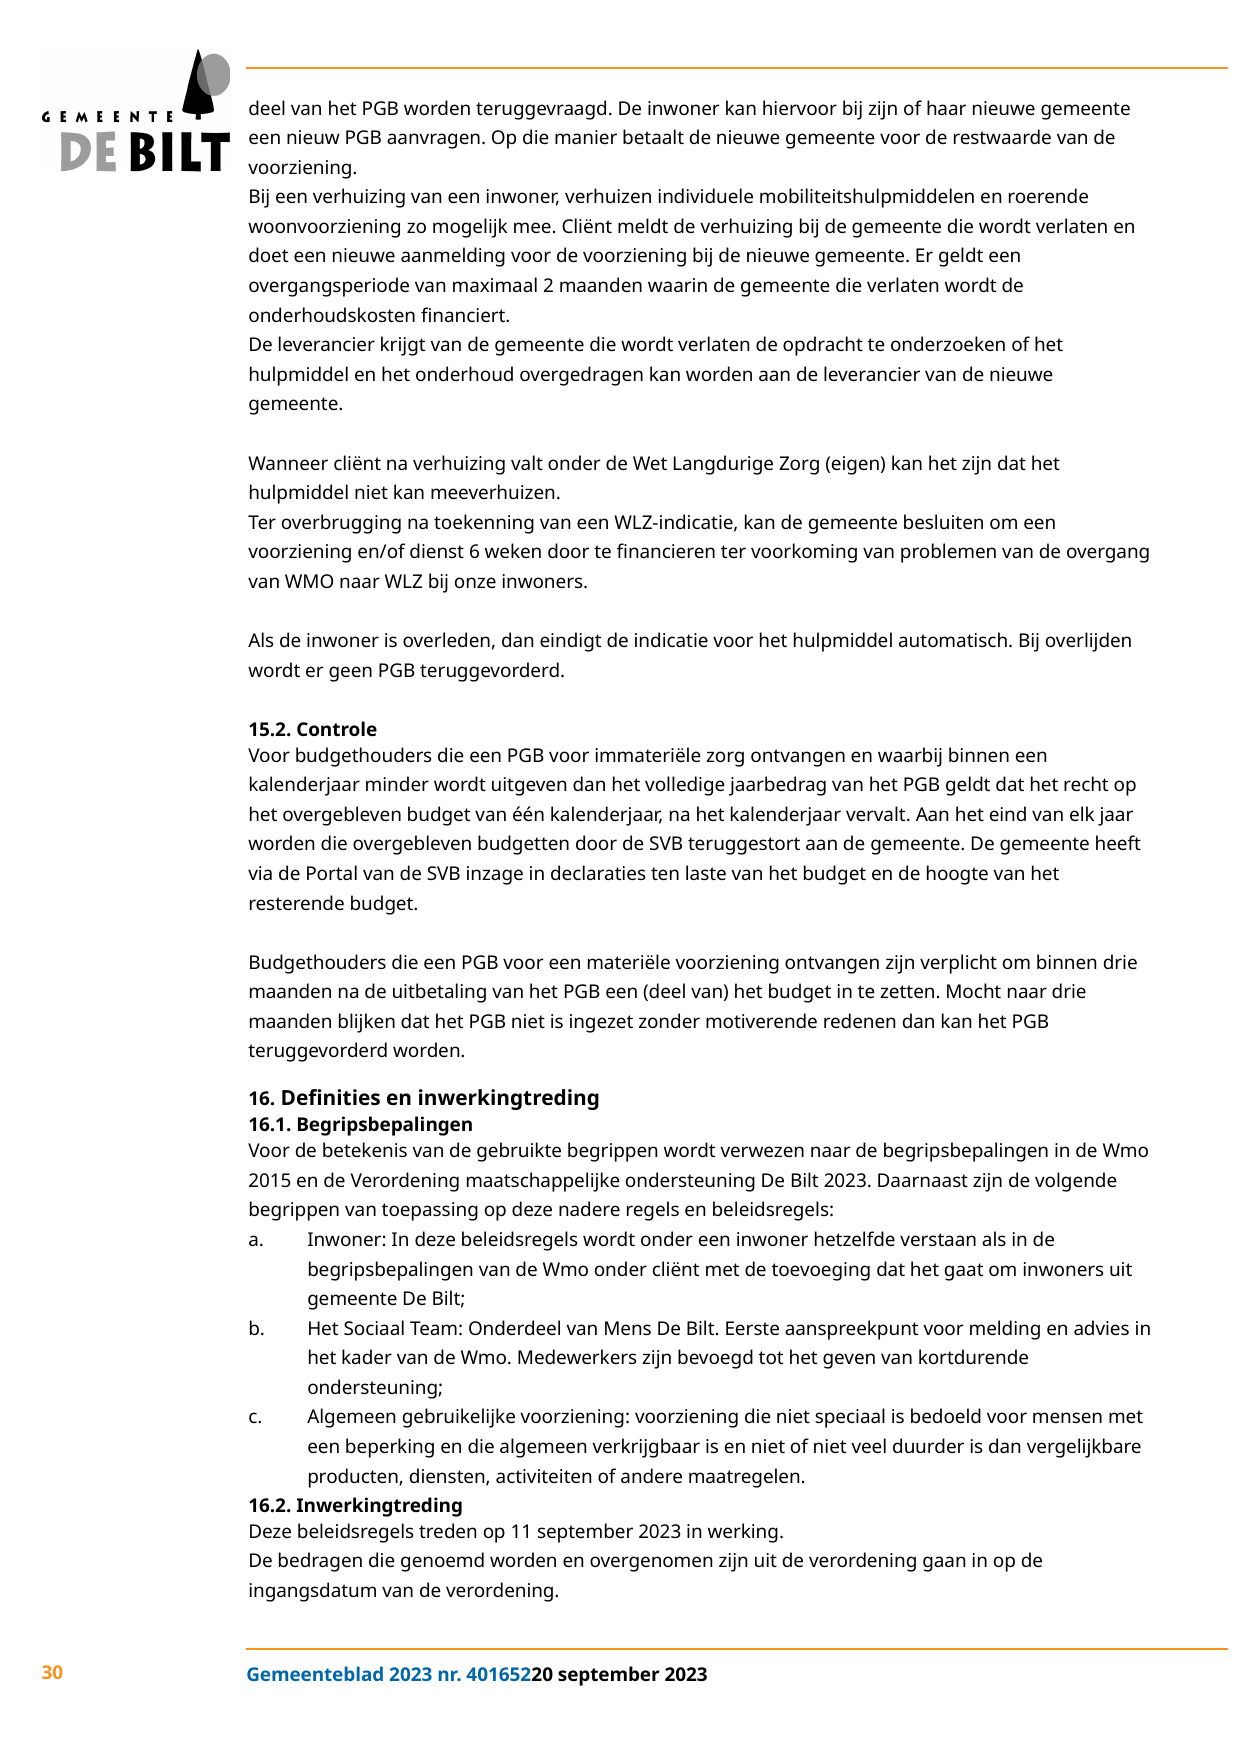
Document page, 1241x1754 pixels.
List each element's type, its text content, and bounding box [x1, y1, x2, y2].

text 15.2. Controle [248, 716, 1152, 742]
text Voor de betekenis van de gebruikte begrippen wordt verwezen naar de begripsbepalingen in de Wmo 2015 en de Verordening maatschappelijke ondersteuning De Bilt 2023. Daarnaast zijn de volgende begrippen van toepassing op deze nadere regels en beleidsregels: [248, 1137, 1152, 1222]
text 16. Definities en inwerkingtreding [248, 1083, 1152, 1112]
text deel van het PGB worden teruggevraagd. De inwoner kan hiervoor bij zijn of haar nieuwe gemeente een nieuw PGB aanvragen. Op die manier betaalt de nieuwe gemeente voor de restwaarde van de voorziening. [248, 95, 1152, 180]
text Wanneer cliënt na verhuizing valt onder de Wet Langdurige Zorg (eigen) kan het zijn dat het hulpmiddel niet kan meeverhuizen. [248, 450, 1152, 505]
picture [41, 47, 231, 172]
text De bedragen die genoemd worden en overgenomen zijn uit de verordening gaan in op de ingangsdatum van de verordening. [248, 1548, 1152, 1603]
text 16.2. Inwerkingtreding [248, 1492, 1152, 1518]
text Voor budgethouders die een PGB voor immateriële zorg ontvangen en waarbij binnen een kalenderjaar minder wordt uitgeven dan het volledige jaarbedrag van het PGB geldt dat het recht op het overgebleven budget van één kalenderjaar, na het kalenderjaar vervalt. Aan het eind van elk jaar worden die overgebleven budgetten door de SVB teruggestort aan de gemeente. De gemeente heeft via de Portal van de SVB inzage in declaraties ten laste van het budget en de hoogte van het resterende budget. [248, 742, 1152, 915]
text Deze beleidsregels treden op 11 september 2023 in werking. [248, 1518, 1152, 1544]
text De leverancier krijgt van de gemeente die wordt verlaten de opdracht te onderzoeken of het hulpmiddel en het onderhoud overgedragen kan worden aan de leverancier van de nieuwe gemeente. [248, 331, 1152, 416]
text Ter overbrugging na toekenning van een WLZ-indicatie, kan de gemeente besluiten om een voorziening en/of dienst 6 weken door te financieren ter voorkoming van problemen van de overgang van WMO naar WLZ bij onze inwoners. [248, 509, 1152, 594]
text Budgethouders die een PGB voor een materiële voorziening ontvangen zijn verplicht om binnen drie maanden na de uitbetaling van het PGB een (deel van) het budget in te zetten. Mocht naar drie maanden blijken dat het PGB niet is ingezet zonder motiverende redenen dan kan het PGB teruggevorderd worden. [248, 949, 1152, 1063]
list Inwoner: In deze beleidsregels wordt onder een inwoner hetzelfde verstaan als in de begripsbepalingen van de Wmo onder cliënt met de toevoeging dat het gaat om inwoners uit gemeente De Bilt; [248, 1226, 1152, 1311]
text Bij een verhuizing van een inwoner, verhuizen individuele mobiliteitshulpmiddelen en roerende woonvoorziening zo mogelijk mee. Cliënt meldt de verhuizing bij de gemeente die wordt verlaten en doet een nieuwe aanmelding voor de voorziening bij de nieuwe gemeente. Er geldt een overgangsperiode van maximaal 2 maanden waarin de gemeente die verlaten wordt de onderhoudskosten financiert. [248, 183, 1152, 328]
list Algemeen gebruikelijke voorziening: voorziening die niet speciaal is bedoeld voor mensen met een beperking en die algemeen verkrijgbaar is en niet of niet veel duurder is dan vergelijkbare producten, diensten, activiteiten of andere maatregelen. [248, 1404, 1152, 1488]
text 16.1. Begripsbepalingen [248, 1112, 1152, 1137]
text Als de inwoner is overleden, dan eindigt de indicatie voor het hulpmiddel automatisch. Bij overlijden wordt er geen PGB teruggevorderd. [248, 627, 1152, 683]
list Het Sociaal Team: Onderdeel van Mens De Bilt. Eerste aanspreekpunt voor melding en advies in het kader van de Wmo. Medewerkers zijn bevoegd tot het geven van kortdurende ondersteuning; [248, 1315, 1152, 1400]
